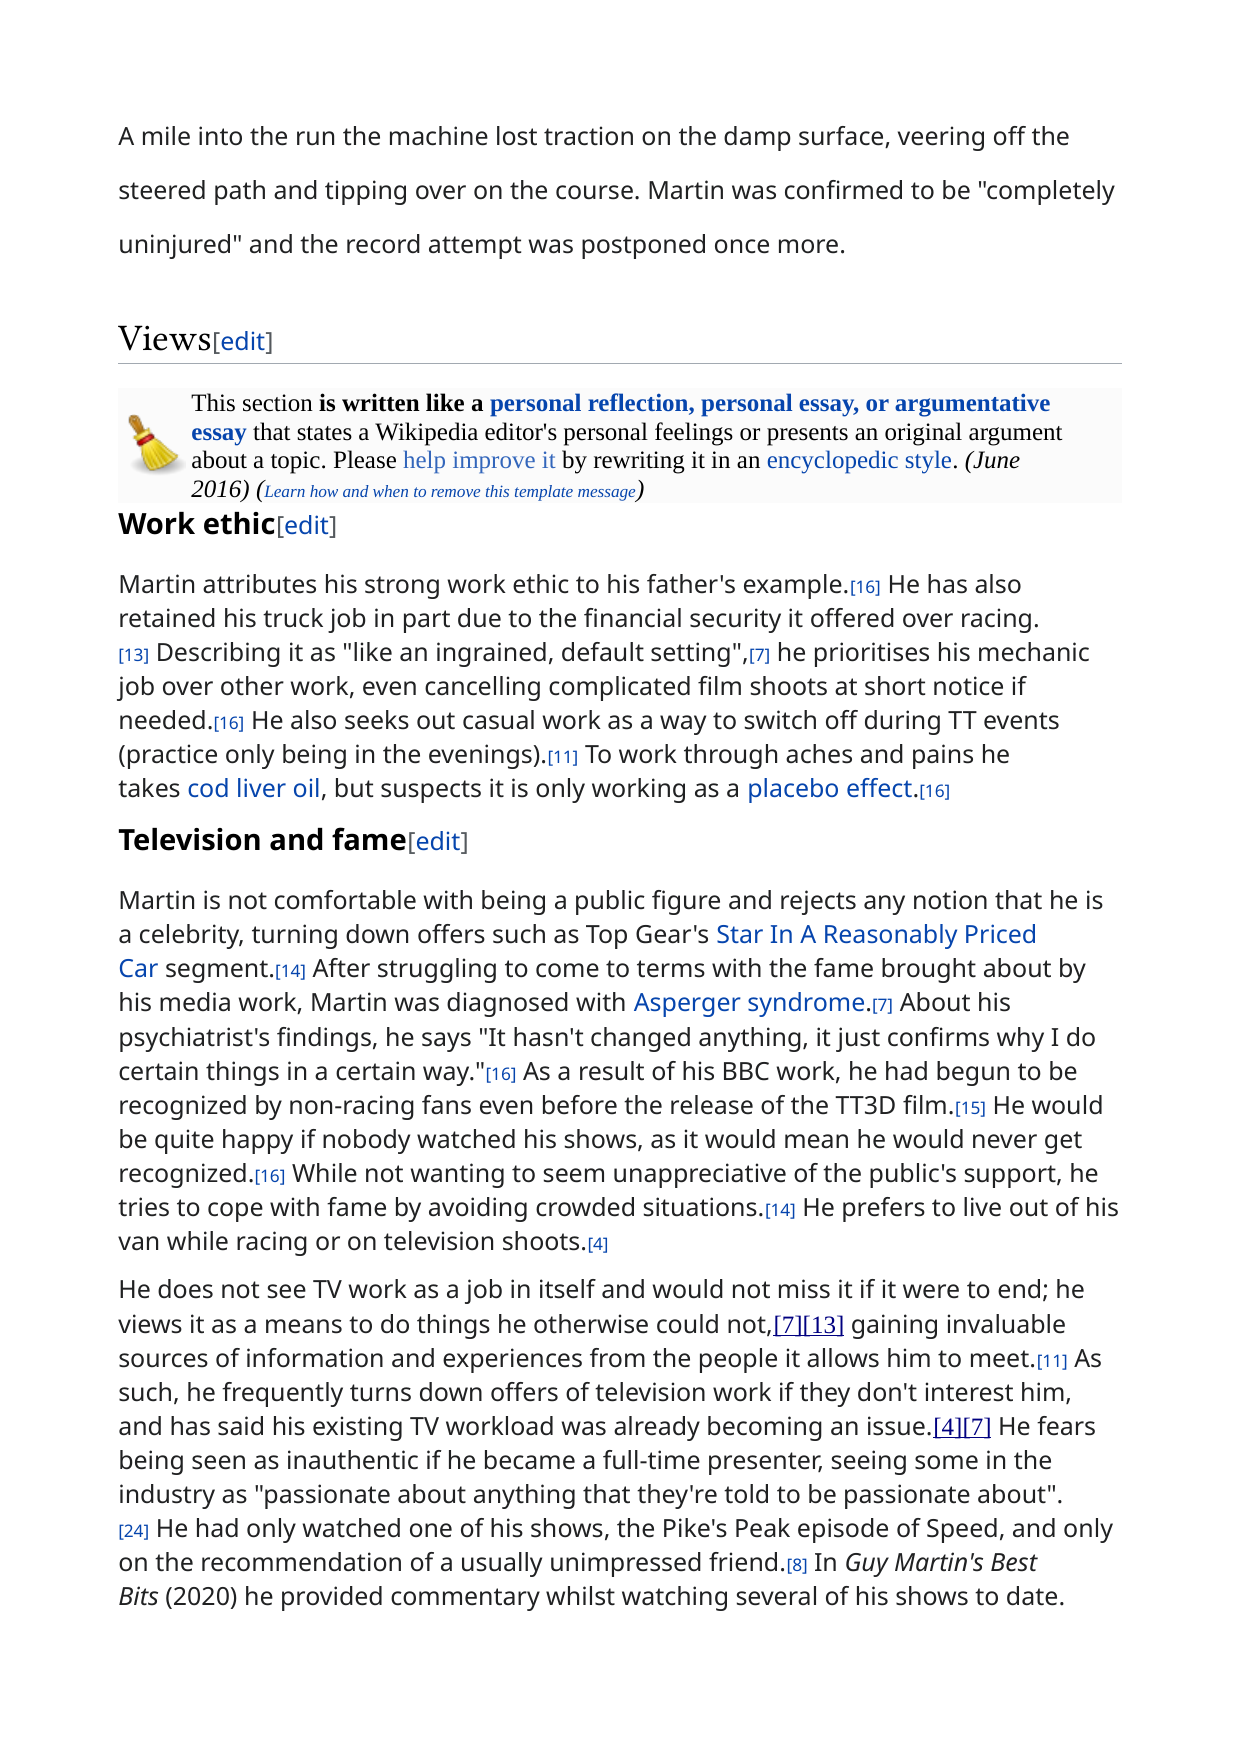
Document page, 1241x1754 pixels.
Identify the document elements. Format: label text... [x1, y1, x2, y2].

subtitle Views[edit] [118, 317, 1122, 363]
picture [123, 414, 186, 477]
text A mile into the run the machine lost traction on the damp surface, veering off the steered path and tipping over on the course. Martin was confirmed to be "completely uninjured" and the record attempt was postponed once more. [118, 118, 1122, 261]
table_header This section is written like a personal reflection, personal essay, or argumentative essay that states a Wikipedia editor's personal feelings or presents an original argument about a topic. Please help improve it by rewriting it in an encyclopedic style. (June 2016) (Learn how and when to remove this template message) [191, 388, 1122, 503]
subtitle Television and fame[edit] [118, 819, 1122, 859]
text He does not see TV work as a job in itself and would not miss it if it were to end; he views it as a means to do things he otherwise could not,[7][13] gaining invaluable sources of information and experiences from the people it allows him to meet.[11] As such, he frequently turns down offers of television work if they don't interest him, and has said his existing TV workload was already becoming an issue.[4][7] He fears being seen as inauthentic if he became a full-time presenter, seeing some in the industry as "passionate about anything that they're told to be passionate about".[24] He had only watched one of his shows, the Pike's Peak episode of Speed, and only on the recommendation of a usually unimpressed friend.[8] In Guy Martin's Best Bits (2020) he provided commentary whilst watching several of his shows to date. [118, 1272, 1122, 1613]
subtitle Work ethic[edit] [118, 503, 1122, 543]
text Martin is not comfortable with being a public figure and rejects any notion that he is a celebrity, turning down offers such as Top Gear's Star In A Reasonably Priced Car segment.[14] After struggling to come to terms with the fame brought about by his media work, Martin was diagnosed with Asperger syndrome.[7] About his psychiatrist's findings, he says "It hasn't changed anything, it just confirms why I do certain things in a certain way."[16] As a result of his BBC work, he had begun to be recognized by non-racing fans even before the release of the TT3D film.[15] He would be quite happy if nobody watched his shows, as it would mean he would never get recognized.[16] While not wanting to seem unappreciative of the public's support, he tries to cope with fame by avoiding crowded situations.[14] He prefers to live out of his van while racing or on television shoots.[4] [118, 883, 1122, 1258]
table_header [118, 388, 191, 503]
text Martin attributes his strong work ethic to his father's example.[16] He has also retained his truck job in part due to the financial security it offered over racing.[13] Describing it as "like an ingrained, default setting",[7] he prioritises his mechanic job over other work, even cancelling complicated film shoots at short notice if needed.[16] He also seeks out casual work as a way to switch off during TT events (practice only being in the evenings).[11] To work through aches and pains he takes cod liver oil, but suspects it is only working as a placebo effect.[16] [118, 566, 1122, 805]
